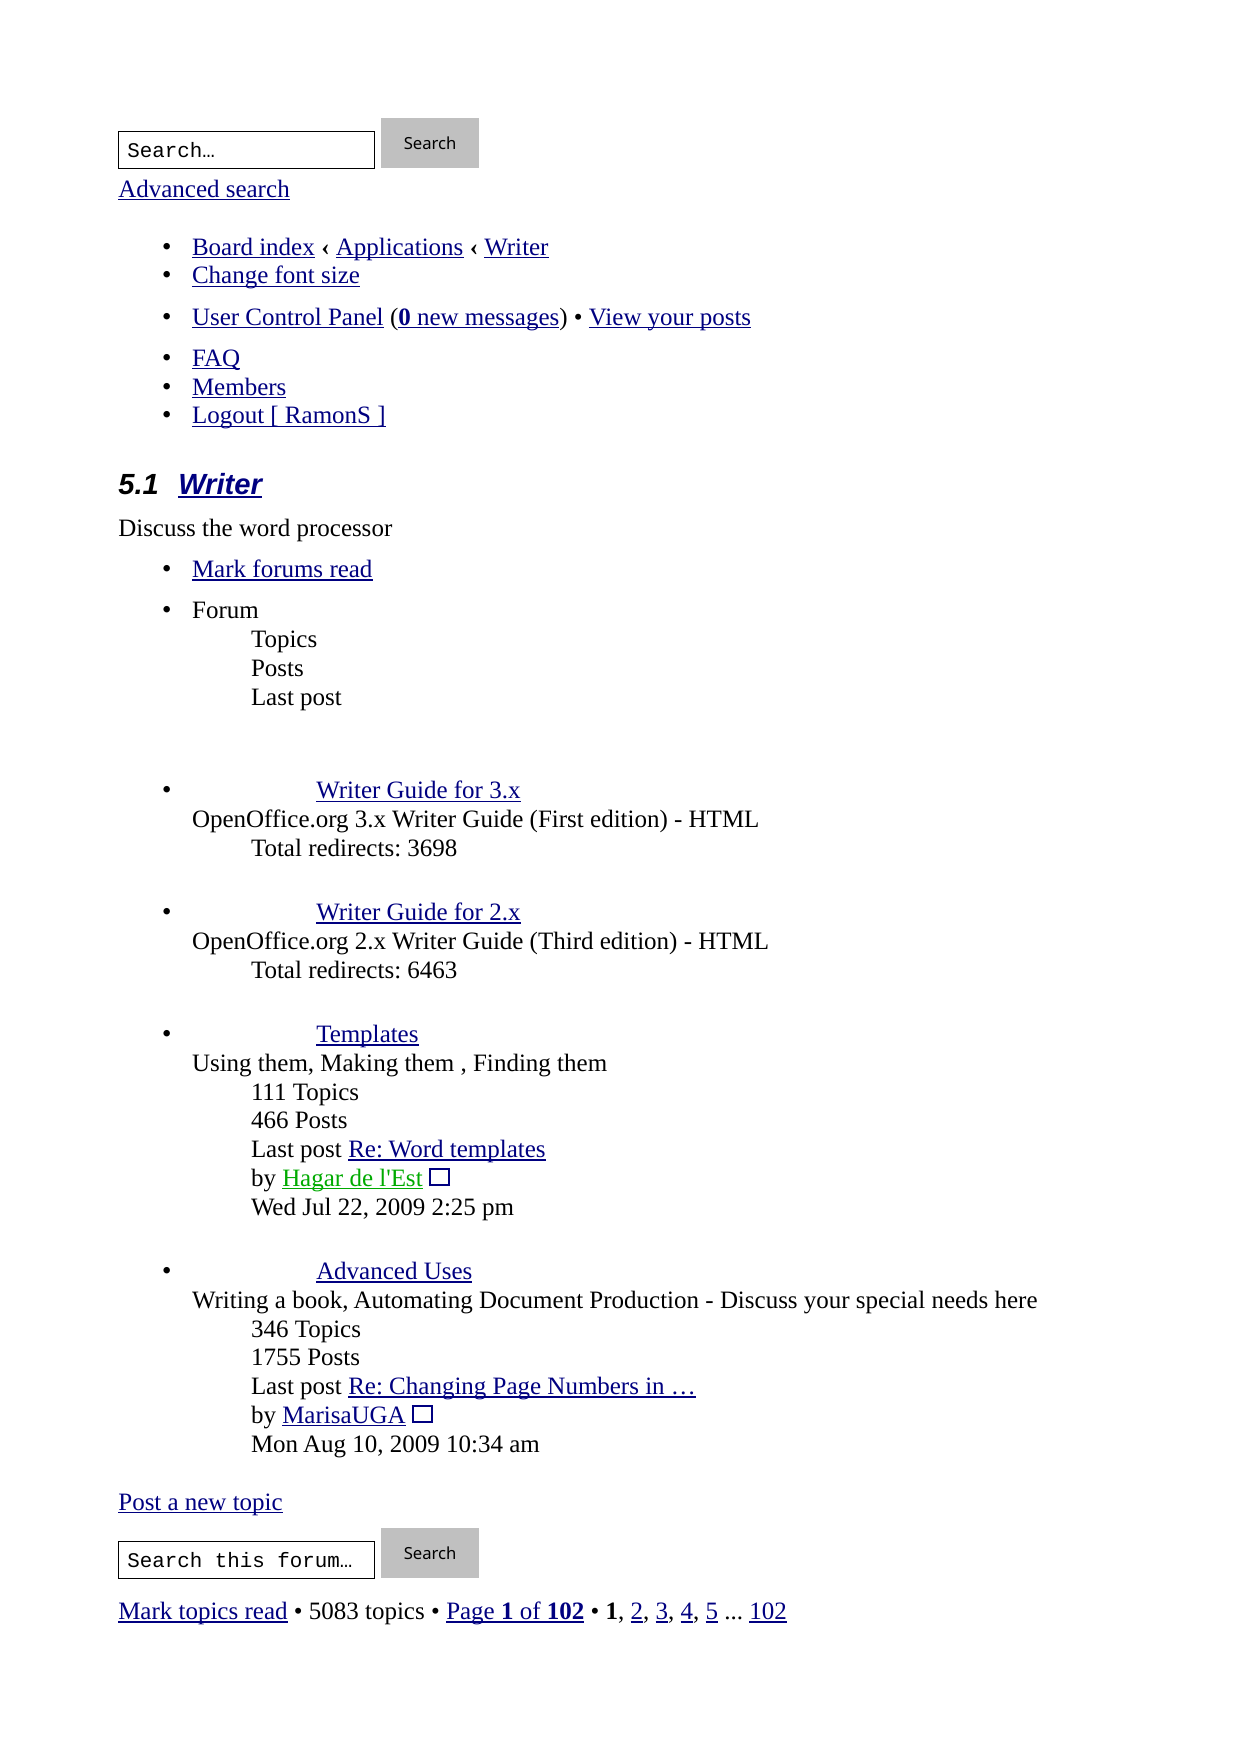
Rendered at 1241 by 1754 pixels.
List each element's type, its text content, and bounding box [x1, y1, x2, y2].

list Members [162, 372, 1122, 401]
list Last post Re: Changing Page Numbers in … by MarisaUGA Mon Aug 10, 2009 10:34 am [221, 1371, 1122, 1457]
subtitle Forum [162, 595, 1122, 624]
text Advanced search [118, 118, 1122, 202]
subtitle Writer [118, 467, 1122, 500]
list Logout [ RamonS ] [162, 401, 1122, 429]
text Post a new topic [118, 1487, 1122, 1516]
list Mark forums read [162, 554, 1122, 583]
list Board index ‹ Applications ‹ Writer [162, 232, 1122, 261]
list User Control Panel (0 new messages) • View your posts [162, 302, 1122, 331]
list 1755 Posts [221, 1342, 1122, 1371]
subtitle Templates Using them, Making them , Finding them [162, 984, 1122, 1077]
text Mark topics read • 5083 topics • Page 1 of 102 • 1, 2, 3, 4, 5 ... 102 [118, 1596, 1122, 1625]
subtitle Writer Guide for 2.x OpenOffice.org 2.x Writer Guide (Third edition) - HTML [162, 862, 1122, 955]
list Change font size [162, 261, 1122, 289]
list 466 Posts [221, 1106, 1122, 1134]
list Last post [221, 682, 1122, 710]
list Topics [221, 624, 1122, 653]
list Last post Re: Word templates by Hagar de l'Est Wed Jul 22, 2009 2:25 pm [221, 1134, 1122, 1221]
text Discuss the word processor [118, 513, 1122, 542]
subtitle Writer Guide for 3.x OpenOffice.org 3.x Writer Guide (First edition) - HTML [162, 740, 1122, 833]
list 111 Topics [221, 1077, 1122, 1106]
list Posts [221, 653, 1122, 682]
list FAQ [162, 343, 1122, 372]
list 346 Topics [221, 1314, 1122, 1342]
list Total redirects: 6463 [221, 955, 1122, 984]
list Total redirects: 3698 [221, 833, 1122, 862]
subtitle Advanced Uses Writing a book, Automating Document Production - Discuss your special needs here [162, 1221, 1122, 1314]
